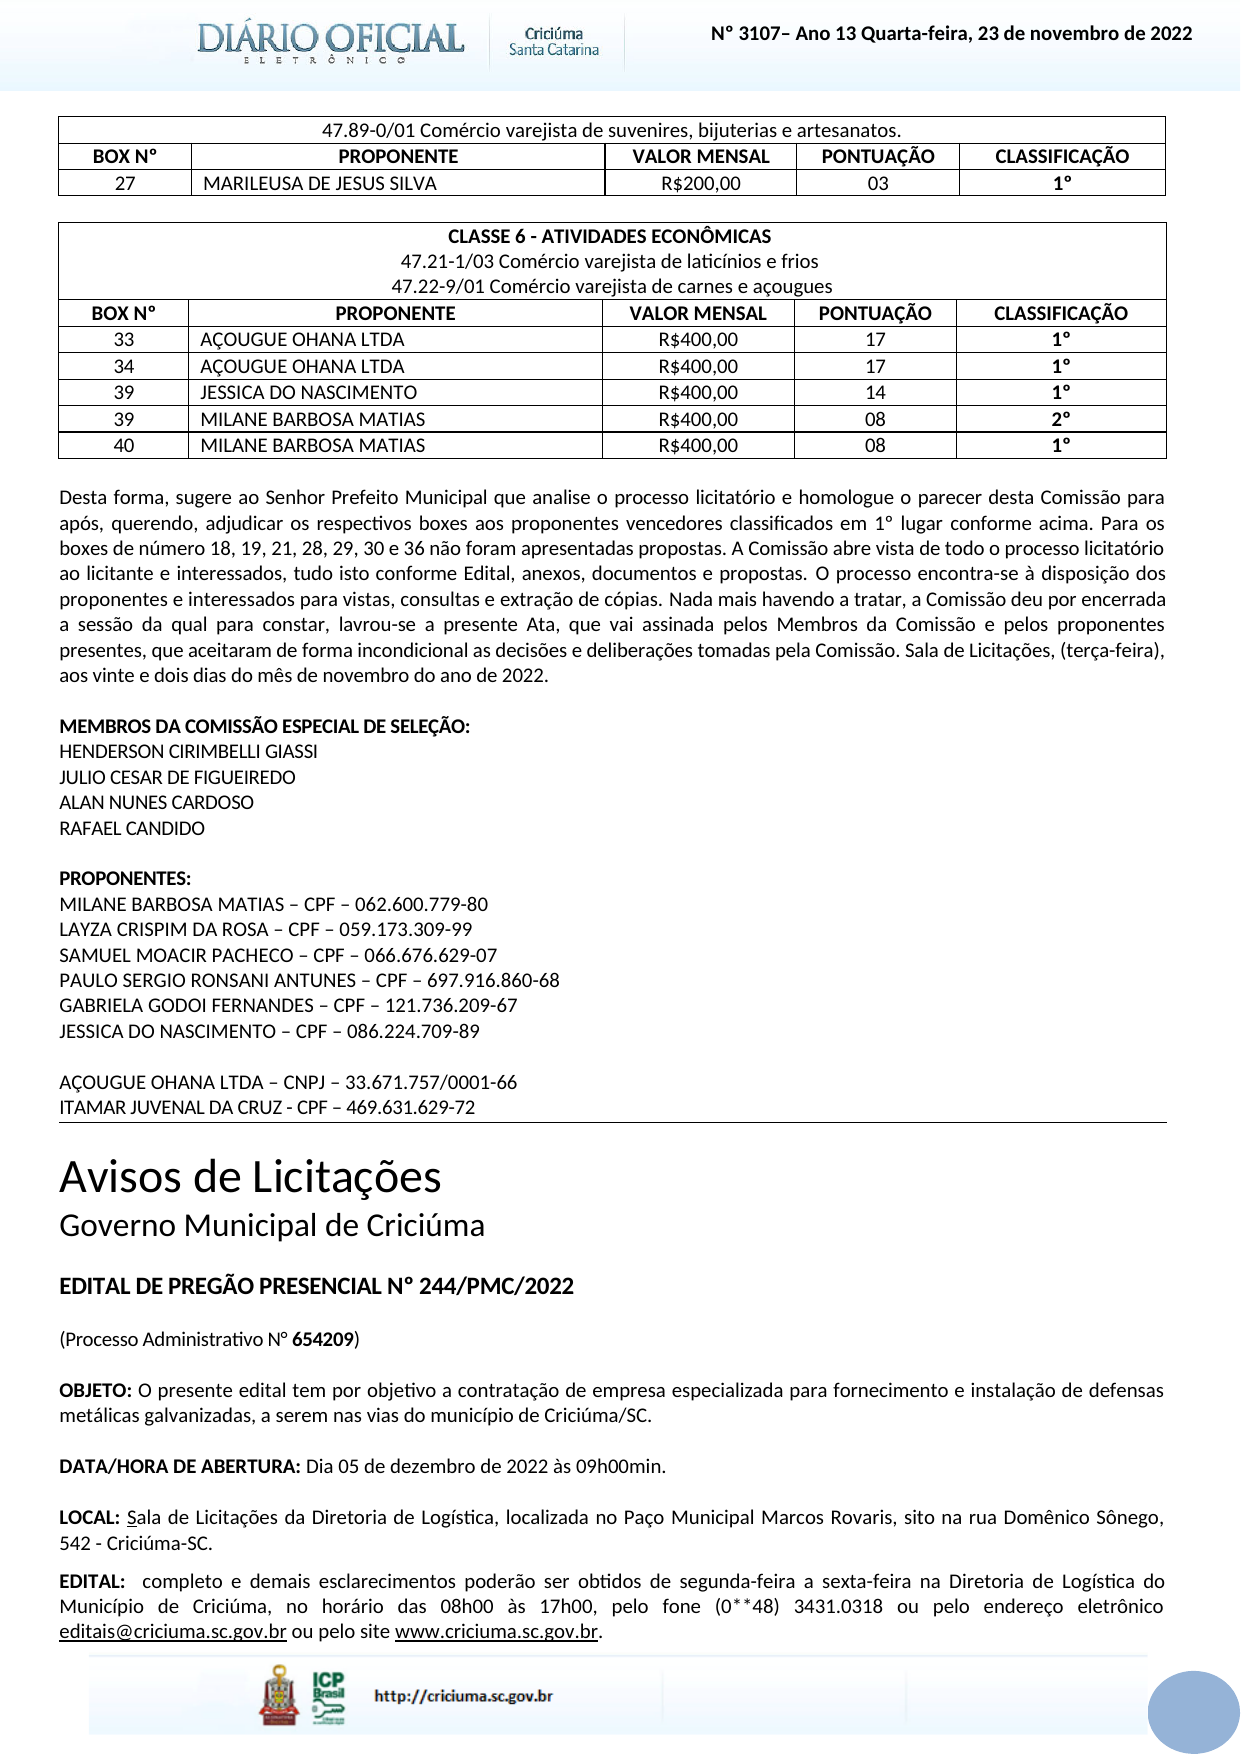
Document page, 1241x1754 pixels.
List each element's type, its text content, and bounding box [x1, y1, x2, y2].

text RAFAEL CANDIDO [59, 815, 1167, 840]
table_cell JESSICA DO NASCIMENTO [189, 380, 602, 405]
text PAULO SERGIO RONSANI ANTUNES – CPF – 697.916.860-68 [59, 967, 1167, 993]
table_cell 39 [59, 380, 188, 405]
text Avisos de Licitações [59, 1146, 1167, 1204]
table_cell MARILEUSA DE JESUS SILVA [192, 170, 604, 195]
table_header CLASSE 6 - ATIVIDADES ECONÔMICAS 47.21-1/03 Comércio varejista de laticínios e frios 47.22-9/01 Comércio varejista de carnes e açougues [59, 223, 1166, 299]
text EDITAL DE PREGÃO PRESENCIAL Nº 244/PMC/2022 [59, 1270, 1167, 1301]
table_cell 1º [957, 380, 1166, 405]
table_cell AÇOUGUE OHANA LTDA [189, 353, 602, 378]
table_cell VALOR MENSAL [606, 144, 796, 169]
table_cell 27 [59, 170, 191, 195]
text JESSICA DO NASCIMENTO – CPF – 086.224.709-89 [59, 1018, 1167, 1043]
table_cell 2º [957, 406, 1166, 431]
table_cell 14 [795, 380, 956, 405]
table_cell 34 [59, 353, 188, 378]
text DATA/HORA DE ABERTURA: Dia 05 de dezembro de 2022 às 09h00min. [59, 1453, 1167, 1479]
table_cell BOX Nº [59, 144, 191, 169]
text Desta forma, sugere ao Senhor Prefeito Municipal que analise o processo licitatório e homologue o parecer desta Comissão para após, querendo, adjudicar os respectivos boxes aos proponentes vencedores classificados em 1º lugar conforme acima. Para os boxes de número 18, 19, 21, 28, 29, 30 e 36 não foram apresentadas propostas. A Comissão abre vista de todo o processo licitatório ao licitante e interessados, tudo isto conforme Edital, anexos, documentos e propostas. O processo encontra-se à disposição dos proponentes e interessados para vistas, consultas e extração de cópias. Nada mais havendo a tratar, a Comissão deu por encerrada a sessão da qual para constar, lavrou-se a presente Ata, que vai assinada pelos Membros da Comissão e pelos proponentes presentes, que aceitaram de forma incondicional as decisões e deliberações tomadas pela Comissão. Sala de Licitações, (terça-feira), aos vinte e dois dias do mês de novembro do ano de 2022. [59, 484, 1167, 688]
text GABRIELA GODOI FERNANDES – CPF – 121.736.209-67 [59, 993, 1167, 1018]
table_cell BOX Nº [59, 300, 188, 326]
text (Processo Administrativo N° 654209) [59, 1326, 1167, 1352]
table_cell 39 [59, 406, 188, 431]
text ITAMAR JUVENAL DA CRUZ - CPF – 469.631.629-72 [59, 1094, 1167, 1122]
table_cell 40 [59, 433, 188, 458]
table_cell R$200,00 [606, 170, 796, 195]
table_cell 03 [797, 170, 959, 195]
text PROPONENTES: [59, 866, 1167, 891]
table_cell 08 [795, 406, 956, 431]
table_cell R$400,00 [603, 433, 794, 458]
text MEMBROS DA COMISSÃO ESPECIAL DE SELEÇÃO: [59, 713, 1167, 738]
table_cell 1º [957, 353, 1166, 378]
text LAYZA CRISPIM DA ROSA – CPF – 059.173.309-99 [59, 916, 1167, 942]
table_cell AÇOUGUE OHANA LTDA [189, 327, 602, 352]
table_cell 33 [59, 327, 188, 352]
table_cell R$400,00 [603, 353, 794, 378]
table_cell 17 [795, 327, 956, 352]
table_cell PROPONENTE [189, 300, 602, 326]
table_cell PONTUAÇÃO [797, 144, 959, 169]
text ALAN NUNES CARDOSO [59, 789, 1167, 815]
table_cell VALOR MENSAL [603, 300, 794, 326]
text Governo Municipal de Criciúma [59, 1204, 1167, 1245]
table_cell CLASSIFICAÇÃO [957, 300, 1166, 326]
text OBJETO: O presente edital tem por objetivo a contratação de empresa especializada para fornecimento e instalação de defensas metálicas galvanizadas, a serem nas vias do município de Criciúma/SC. [59, 1377, 1167, 1428]
text EDITAL: completo e demais esclarecimentos poderão ser obtidos de segunda-feira a sexta-feira na Diretoria de Logística do Município de Criciúma, no horário das 08h00 às 17h00, pelo fone (0**48) 3431.0318 ou pelo endereço eletrônico editais@criciuma.sc.gov.br ou pelo site www.criciuma.sc.gov.br. [59, 1568, 1167, 1644]
table_cell MILANE BARBOSA MATIAS [189, 406, 602, 431]
table_cell R$400,00 [603, 406, 794, 431]
text AÇOUGUE OHANA LTDA – CNPJ – 33.671.757/0001-66 [59, 1069, 1167, 1094]
table_cell R$400,00 [603, 327, 794, 352]
text SAMUEL MOACIR PACHECO – CPF – 066.676.629-07 [59, 942, 1167, 967]
text LOCAL: Sala de Licitações da Diretoria de Logística, localizada no Paço Municipal Marcos Rovaris, sito na rua Domênico Sônego, 542 - Criciúma-SC. [59, 1504, 1167, 1555]
table_header 47.89-0/01 Comércio varejista de suvenires, bijuterias e artesanatos. [59, 117, 1165, 142]
table_cell 08 [795, 433, 956, 458]
table_cell 1º [960, 170, 1165, 195]
text JULIO CESAR DE FIGUEIREDO [59, 764, 1167, 789]
table_cell CLASSIFICAÇÃO [960, 144, 1165, 169]
table_cell R$400,00 [603, 380, 794, 405]
table_cell 1º [957, 433, 1166, 458]
table_cell 1º [957, 327, 1166, 352]
table_cell MILANE BARBOSA MATIAS [189, 433, 602, 458]
table_cell PROPONENTE [192, 144, 604, 169]
text MILANE BARBOSA MATIAS – CPF – 062.600.779-80 [59, 891, 1167, 916]
table_cell 17 [795, 353, 956, 378]
table_cell PONTUAÇÃO [795, 300, 956, 326]
text HENDERSON CIRIMBELLI GIASSI [59, 738, 1167, 764]
